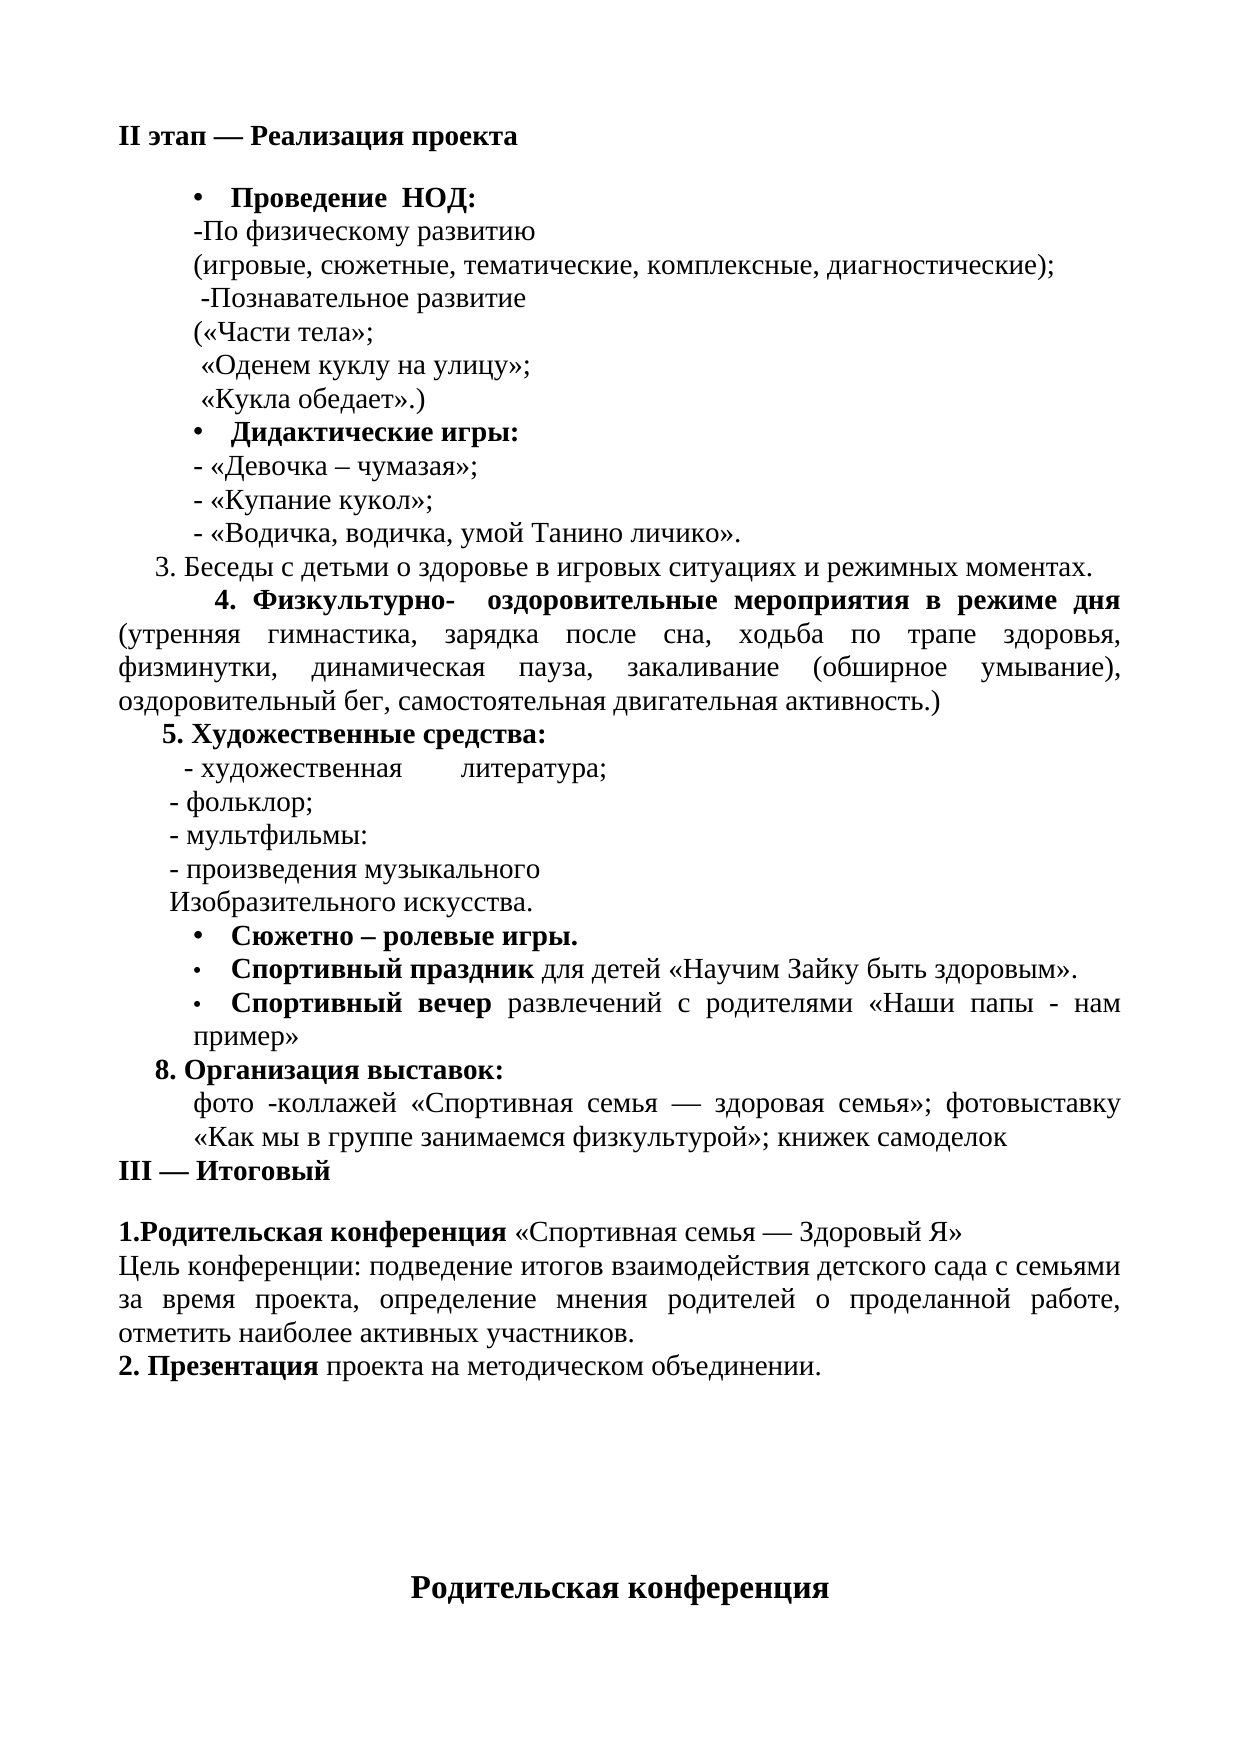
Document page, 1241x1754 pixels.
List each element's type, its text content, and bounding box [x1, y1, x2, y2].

text «Оденем куклу на улицу»; [193, 347, 1122, 381]
text фото -коллажей «Спортивная семья — здоровая семья»; фотовыставку «Как мы в группе занимаемся физкультурой»; книжек самоделок [193, 1086, 1122, 1153]
text III — Итоговый [118, 1153, 1122, 1186]
text 5. Художественные средства: [118, 717, 1122, 750]
text («Части тела»; [193, 314, 1122, 347]
text -Познавательное развитие [193, 280, 1122, 314]
list Проведение НОД: [156, 180, 1122, 213]
text (игровые, сюжетные, тематические, комплексные, диагностические); [193, 247, 1122, 280]
text - мультфильмы: [118, 817, 1122, 851]
list Спортивный вечер развлечений с родителями «Наши папы - нам пример» [156, 985, 1122, 1052]
text - художественная литература; [118, 750, 1122, 784]
text - «Купание кукол»; [193, 482, 1122, 515]
text 4. Физкультурно- оздоровительные мероприятия в режиме дня (утренняя гимнастика, зарядка после сна, ходьба по трапе здоровья, физминутки, динамическая пауза, закаливание (обширное умывание), оздоровительный бег, самостоятельная двигательная активность.) [118, 582, 1122, 717]
text Родительская конференция [118, 1568, 1122, 1606]
text II этап — Реализация проекта [118, 118, 1122, 152]
text 3. Беседы с детьми о здоровье в игровых ситуациях и режимных моментах. [118, 549, 1122, 582]
text 8. Организация выставок: [118, 1052, 1122, 1086]
text - «Водичка, водичка, умой Танино личико». [193, 515, 1122, 549]
text - произведения музыкального [118, 851, 1122, 884]
text - «Девочка – чумазая»; [193, 448, 1122, 482]
text 1.Родительская конференция «Спортивная семья — Здоровый Я» [118, 1214, 1122, 1248]
list Сюжетно – ролевые игры. [156, 918, 1122, 951]
list Спортивный праздник для детей «Научим Зайку быть здоровым». [156, 951, 1122, 985]
text - фольклор; [118, 784, 1122, 817]
text Изобразительного искусства. [118, 884, 1122, 918]
text 2. Презентация проекта на методическом объединении. [118, 1348, 1122, 1382]
text Цель конференции: подведение итогов взаимодействия детского сада с семьями за время проекта, определение мнения родителей о проделанной работе, отметить наиболее активных участников. [118, 1248, 1122, 1348]
text -По физическому развитию [193, 213, 1122, 247]
text «Кукла обедает».) [193, 381, 1122, 414]
list Дидактические игры: [156, 414, 1122, 448]
